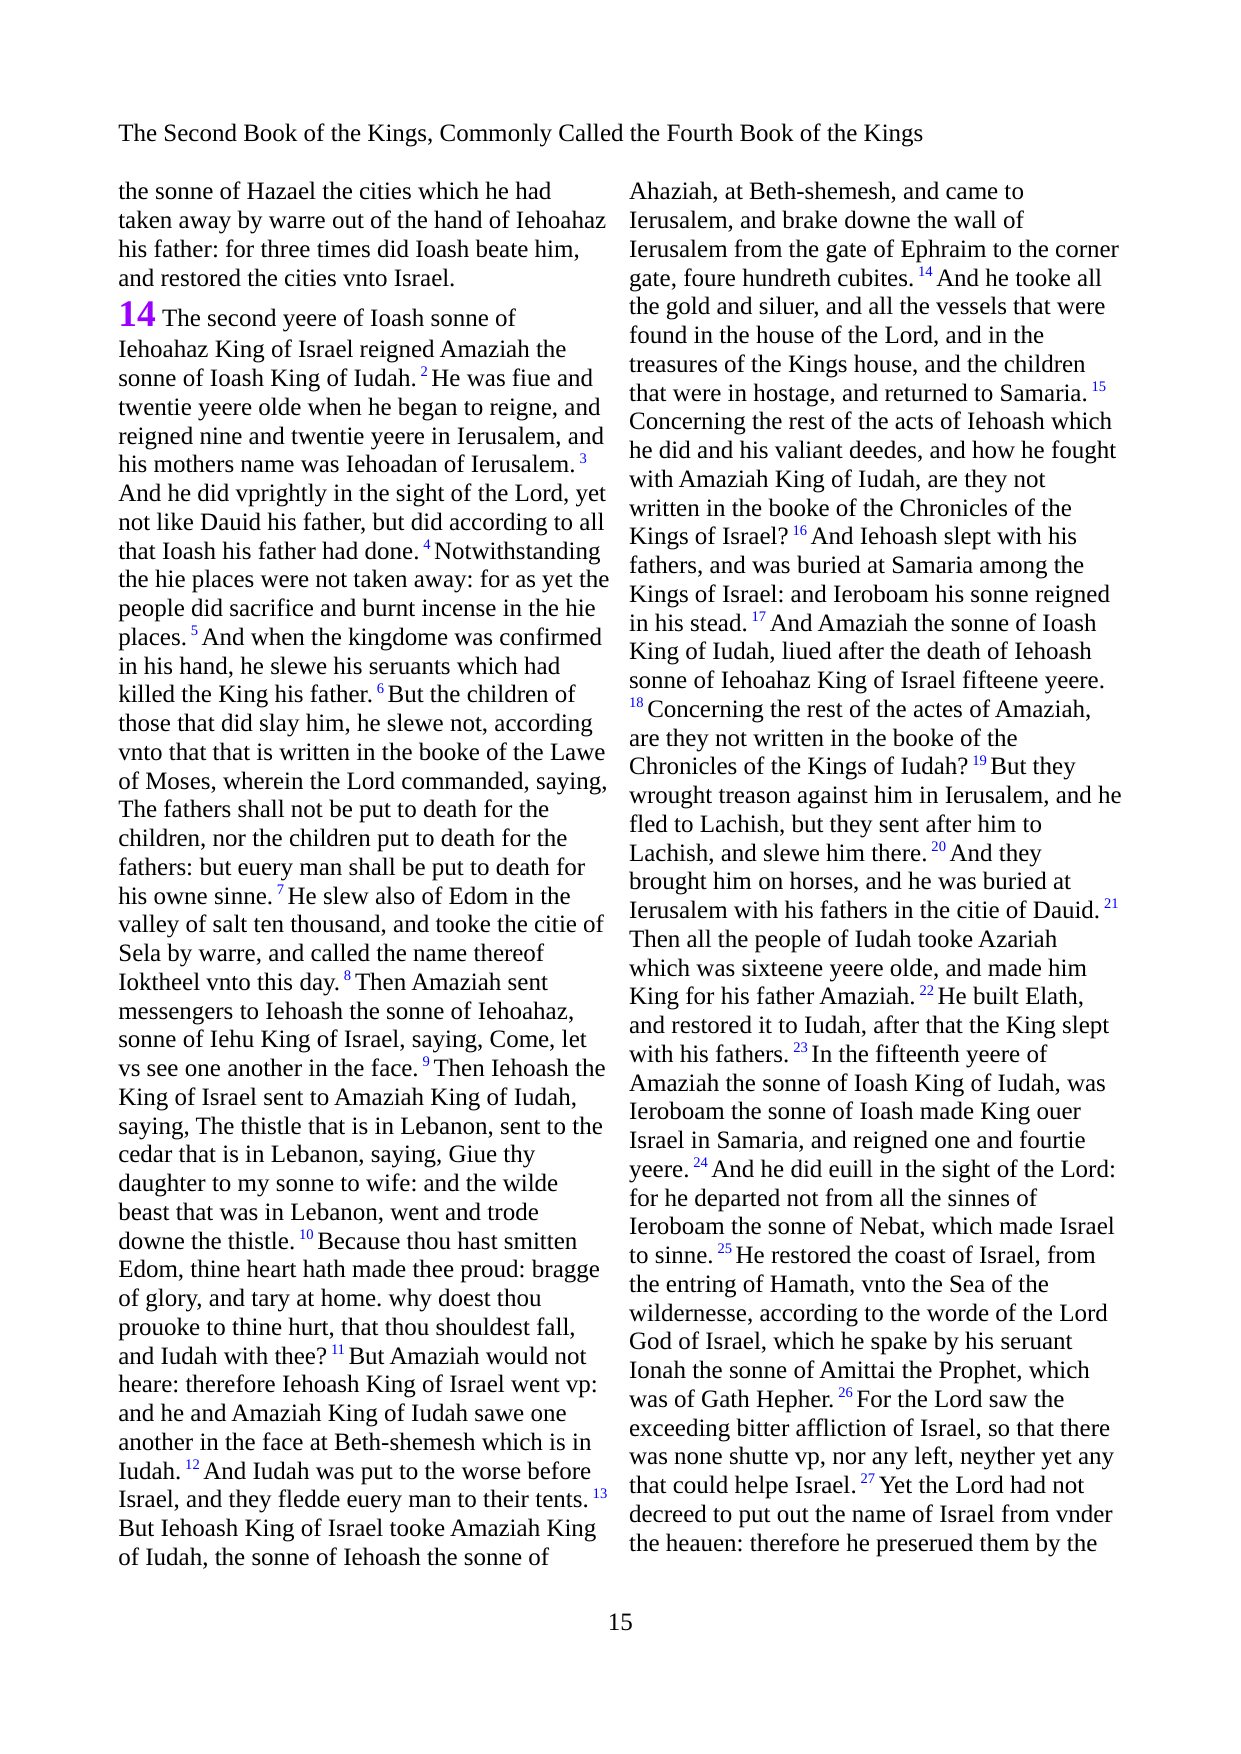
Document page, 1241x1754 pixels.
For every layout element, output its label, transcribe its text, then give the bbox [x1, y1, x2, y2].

text the sonne of Hazael the cities which he had taken away by warre out of the hand of Iehoahaz his father: for three times did Ioash beate him, and restored the cities vnto Israel. [118, 176, 611, 291]
text 14 The second yeere of Ioash sonne of Iehoahaz King of Israel reigned Amaziah the sonne of Ioash King of Iudah. 2 He was fiue and twentie yeere olde when he began to reigne, and reigned nine and twentie yeere in Ierusalem, and his mothers name was Iehoadan of Ierusalem. 3 And he did vprightly in the sight of the Lord, yet not like Dauid his father, but did according to all that Ioash his father had done. 4 Notwithstanding the hie places were not taken away: for as yet the people did sacrifice and burnt incense in the hie places. 5 And when the kingdome was confirmed in his hand, he slewe his seruants which had killed the King his father. 6 But the children of those that did slay him, he slewe not, according vnto that that is written in the booke of the Lawe of Moses, wherein the Lord commanded, saying, The fathers shall not be put to death for the children, nor the children put to death for the fathers: but euery man shall be put to death for his owne sinne. 7 He slew also of Edom in the valley of salt ten thousand, and tooke the citie of Sela by warre, and called the name thereof Ioktheel vnto this day. 8 Then Amaziah sent messengers to Iehoash the sonne of Iehoahaz, sonne of Iehu King of Israel, saying, Come, let vs see one another in the face. 9 Then Iehoash the King of Israel sent to Amaziah King of Iudah, saying, The thistle that is in Lebanon, sent to the cedar that is in Lebanon, saying, Giue thy daughter to my sonne to wife: and the wilde beast that was in Lebanon, went and trode downe the thistle. 10 Because thou hast smitten Edom, thine heart hath made thee proud: bragge of glory, and tary at home. why doest thou prouoke to thine hurt, that thou shouldest fall, and Iudah with thee? 11 But Amaziah would not heare: therefore Iehoash King of Israel went vp: and he and Amaziah King of Iudah sawe one another in the face at Beth-shemesh which is in Iudah. 12 And Iudah was put to the worse before Israel, and they fledde euery man to their tents. 13 But Iehoash King of Israel tooke Amaziah King of Iudah, the sonne of Iehoash the sonne of [118, 291, 611, 1571]
text Ahaziah, at Beth-shemesh, and came to Ierusalem, and brake downe the wall of Ierusalem from the gate of Ephraim to the corner gate, foure hundreth cubites. 14 And he tooke all the gold and siluer, and all the vessels that were found in the house of the Lord, and in the treasures of the Kings house, and the children that were in hostage, and returned to Samaria. 15 Concerning the rest of the acts of Iehoash which he did and his valiant deedes, and how he fought with Amaziah King of Iudah, are they not written in the booke of the Chronicles of the Kings of Israel? 16 And Iehoash slept with his fathers, and was buried at Samaria among the Kings of Israel: and Ieroboam his sonne reigned in his stead. 17 And Amaziah the sonne of Ioash King of Iudah, liued after the death of Iehoash sonne of Iehoahaz King of Israel fifteene yeere. 18 Concerning the rest of the actes of Amaziah, are they not written in the booke of the Chronicles of the Kings of Iudah? 19 But they wrought treason against him in Ierusalem, and he fled to Lachish, but they sent after him to Lachish, and slewe him there. 20 And they brought him on horses, and he was buried at Ierusalem with his fathers in the citie of Dauid. 21 Then all the people of Iudah tooke Azariah which was sixteene yeere olde, and made him King for his father Amaziah. 22 He built Elath, and restored it to Iudah, after that the King slept with his fathers. 23 In the fifteenth yeere of Amaziah the sonne of Ioash King of Iudah, was Ieroboam the sonne of Ioash made King ouer Israel in Samaria, and reigned one and fourtie yeere. 24 And he did euill in the sight of the Lord: for he departed not from all the sinnes of Ieroboam the sonne of Nebat, which made Israel to sinne. 25 He restored the coast of Israel, from the entring of Hamath, vnto the Sea of the wildernesse, according to the worde of the Lord God of Israel, which he spake by his seruant Ionah the sonne of Amittai the Prophet, which was of Gath Hepher. 26 For the Lord saw the exceeding bitter affliction of Israel, so that there was none shutte vp, nor any left, neyther yet any that could helpe Israel. 27 Yet the Lord had not decreed to put out the name of Israel from vnder the heauen: therefore he preserued them by the [629, 176, 1122, 1556]
